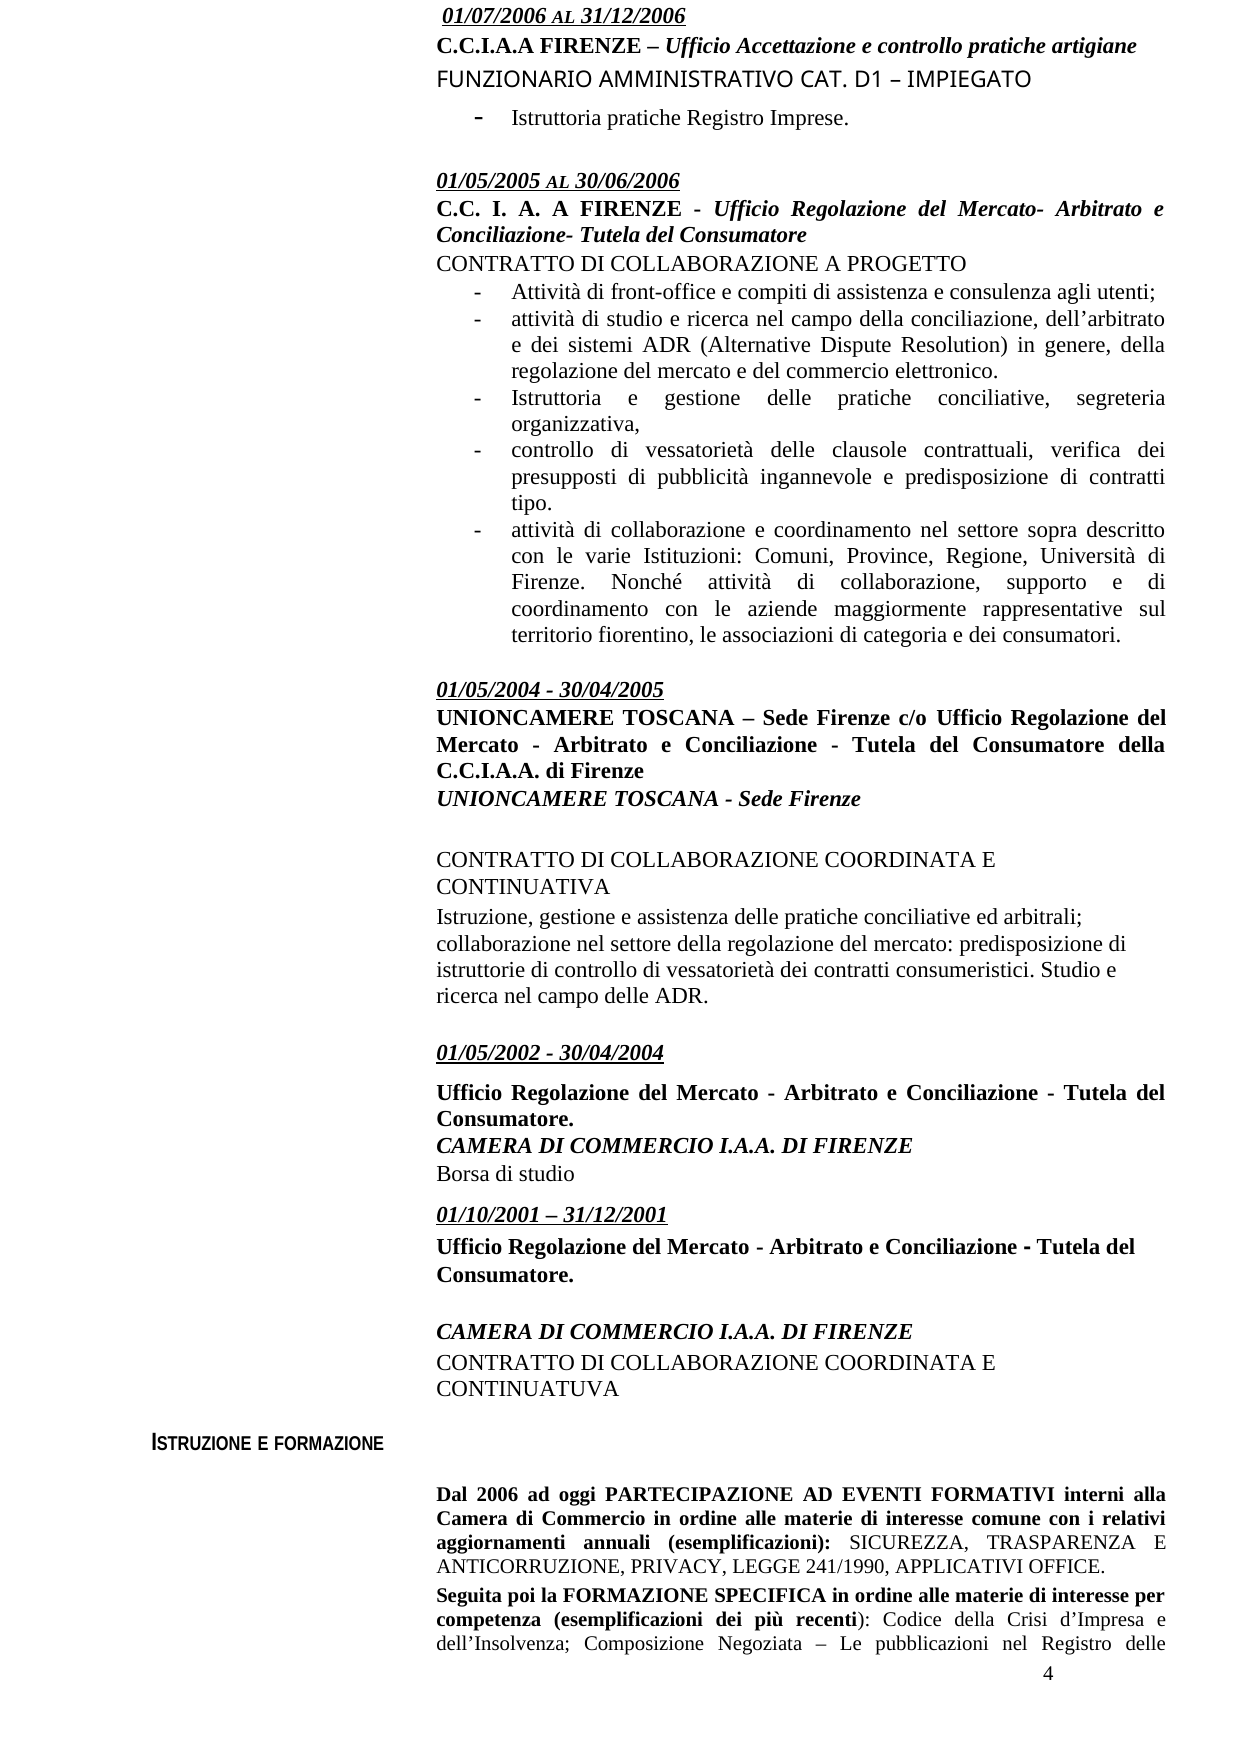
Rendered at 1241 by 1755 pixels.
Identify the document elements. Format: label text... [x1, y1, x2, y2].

table_cell UNIONCAMERE TOSCANA - Sede Firenze [425, 783, 1178, 844]
table_cell [425, 1011, 1178, 1039]
table_cell [395, 1040, 425, 1079]
table_header Istruzione e formazione [89, 1428, 395, 1456]
table_cell [395, 1079, 425, 1132]
table_cell [395, 704, 425, 783]
table_cell Attività di front-office e compiti di assistenza e consulenza agli utenti; attività di studio e ricerca nel campo della conciliazione, dell’arbitrato e dei sistemi ADR (Alternative Dispute Resolution) in genere, della regolazione del mercato e del commercio elettronico. Istruttoria e gestione delle pratiche conciliative, segreteria organizzativa, controllo di vessatorietà delle clausole contrattuali, verifica dei presupposti di pubblicità ingannevole e predisposizione di contratti tipo. attività di collaborazione e coordinamento nel settore sopra descritto con le varie Istituzioni: Comuni, Province, Regione, Università di Firenze. Nonché attività di collaborazione, supporto e di coordinamento con le aziende maggiormente rappresentative sul territorio fiorentino, le associazioni di categoria e dei consumatori. [425, 279, 1178, 674]
table_cell [395, 1199, 425, 1230]
table_cell [395, 1230, 425, 1316]
table_cell 01/05/2002 - 30/04/2004 [425, 1040, 1178, 1079]
table_header [395, 1480, 425, 1655]
table_cell Ufficio Regolazione del Mercato - Arbitrato e Conciliazione - Tutela del Consumatore. [425, 1230, 1178, 1316]
table_cell [395, 783, 425, 844]
table_cell CONTRATTO DI COLLABORAZIONE COORDINATA E CONTINUATUVA [425, 1347, 1178, 1403]
table_cell 01/07/2006 al 31/12/2006 C.C.I.A.A FIRENZE – Ufficio Accettazione e controllo pratiche artigiane FUNZIONARIO AMMINISTRATIVO CAT. D1 – IMPIEGATO Istruttoria pratiche Registro Imprese. [425, 0, 1178, 165]
table_cell [395, 0, 425, 165]
table_cell Borsa di studio [425, 1160, 1178, 1199]
table_header [89, 1480, 395, 1655]
table_header [89, 0, 395, 1403]
table_cell [395, 165, 425, 248]
table_cell CAMERA DI COMMERCIO I.A.A. DI FIRENZE [425, 1316, 1178, 1347]
table_cell [395, 1132, 425, 1160]
table_cell 01/10/2001 – 31/12/2001 [425, 1199, 1178, 1230]
table_cell 01/05/2005 al 30/06/2006 C.C. I. A. A FIRENZE - Ufficio Regolazione del Mercato- Arbitrato e Conciliazione- Tutela del Consumatore [425, 165, 1178, 248]
table_cell [395, 674, 425, 704]
table_header Dal 2006 ad oggi PARTECIPAZIONE AD EVENTI FORMATIVI interni alla Camera di Commercio in ordine alle materie di interesse comune con i relativi aggiornamenti annuali (esemplificazioni): SICUREZZA, TRASPARENZA E ANTICORRUZIONE, PRIVACY, LEGGE 241/1990, APPLICATIVI OFFICE. Seguita poi la FORMAZIONE SPECIFICA in ordine alle materie di interesse per competenza (esemplificazioni dei più recenti): Codice della Crisi d’Impresa e dell’Insolvenza; Composizione Negoziata – Le pubblicazioni nel Registro delle [425, 1480, 1178, 1655]
table_cell [395, 248, 425, 278]
table_cell [395, 1160, 425, 1199]
table_cell UNIONCAMERE TOSCANA – Sede Firenze c/o Ufficio Regolazione del Mercato - Arbitrato e Conciliazione - Tutela del Consumatore della C.C.I.A.A. di Firenze [425, 704, 1178, 783]
table_cell [395, 1316, 425, 1347]
table_cell [395, 844, 425, 1011]
table_cell [395, 1011, 425, 1039]
table_cell CONTRATTO DI COLLABORAZIONE A PROGETTO [425, 248, 1178, 278]
table_cell [395, 279, 425, 674]
table_cell 01/05/2004 - 30/04/2005 [425, 674, 1178, 704]
table_cell CAMERA DI COMMERCIO I.A.A. DI FIRENZE [425, 1132, 1178, 1160]
table_cell [395, 1347, 425, 1403]
table_cell CONTRATTO DI COLLABORAZIONE COORDINATA E CONTINUATIVA Istruzione, gestione e assistenza delle pratiche conciliative ed arbitrali; collaborazione nel settore della regolazione del mercato: predisposizione di istruttorie di controllo di vessatorietà dei contratti consumeristici. Studio e ricerca nel campo delle ADR. [425, 844, 1178, 1011]
table_cell Ufficio Regolazione del Mercato - Arbitrato e Conciliazione - Tutela del Consumatore. [425, 1079, 1178, 1132]
